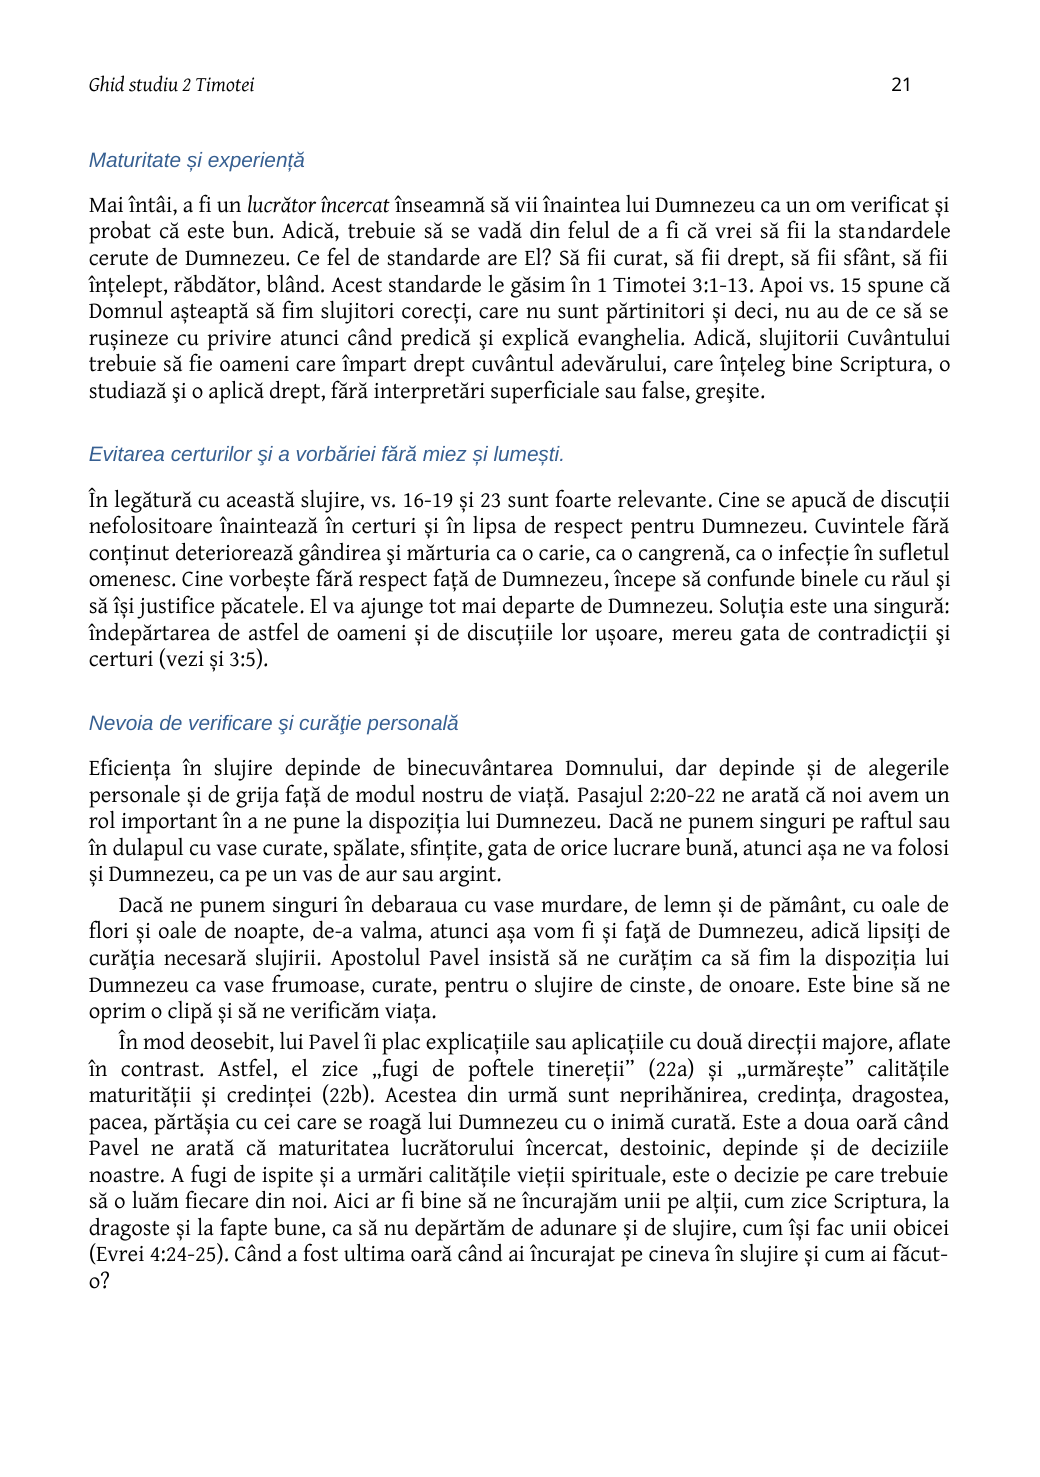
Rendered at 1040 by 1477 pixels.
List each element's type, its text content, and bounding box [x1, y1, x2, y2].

subtitle Nevoia de verificare şi curăţie personală [88, 710, 951, 734]
subtitle Maturitate și experiență [88, 147, 951, 171]
text Mai întâi, a fi un lucrător încercat înseamnă să vii înaintea lui Dumnezeu ca un om verificat și probat că este bun. Adică, trebuie să se vadă din felul de a fi că vrei să fii la standardele cerute de Dumnezeu. Ce fel de standarde are El? Să fii curat, să fii drept, să fii sfânt, să fii înțelept, răbdător, blând. Acest standarde le găsim în 1 Timotei 3:1-13. Apoi vs. 15 spune că Domnul așteaptă să fim slujitori corecți, care nu sunt părtinitori și deci, nu au de ce să se rușineze cu privire atunci când predică şi explică evanghelia. Adică, slujitorii Cuvântului trebuie să fie oameni care împart drept cuvântul adevărului, care înțeleg bine Scriptura, o studiază şi o aplică drept, fără interpretări superficiale sau false, greşite. [88, 192, 951, 405]
text În legătură cu această slujire, vs. 16-19 și 23 sunt foarte relevante. Cine se apucă de discuții nefolositoare înaintează în certuri și în lipsa de respect pentru Dumnezeu. Cuvintele fără conținut deteriorează gândirea şi mărturia ca o carie, ca o cangrenă, ca o infecție în sufletul omenesc. Cine vorbește fără respect față de Dumnezeu, începe să confunde binele cu răul şi să își justifice păcatele. El va ajunge tot mai departe de Dumnezeu. Soluția este una singură: îndepărtarea de astfel de oameni și de discuțiile lor ușoare, mereu gata de contradicţii şi certuri (vezi și 3:5). [88, 487, 951, 673]
text În mod deosebit, lui Pavel îi plac explicațiile sau aplicațiile cu două direcții majore, aflate în contrast. Astfel, el zice „fugi de poftele tinereții” (22a) și „urmărește” calitățile maturității și credinței (22b). Acestea din urmă sunt neprihănirea, credinţa, dragostea, pacea, părtășia cu cei care se roagă lui Dumnezeu cu o inimă curată. Este a doua oară când Pavel ne arată că maturitatea lucrătorului încercat, destoinic, depinde și de deciziile noastre. A fugi de ispite și a urmări calitățile vieții spirituale, este o decizie pe care trebuie să o luăm fiecare din noi. Aici ar fi bine să ne încurajăm unii pe alții, cum zice Scriptura, la dragoste și la fapte bune, ca să nu depărtăm de adunare și de slujire, cum își fac unii obicei (Evrei 4:24-25). Când a fost ultima oară când ai încurajat pe cineva în slujire și cum ai făcut-o? [88, 1029, 951, 1295]
text Eficiența în slujire depinde de binecuvântarea Domnului, dar depinde și de alegerile personale și de grija față de modul nostru de viață. Pasajul 2:20-22 ne arată că noi avem un rol important în a ne pune la dispoziția lui Dumnezeu. Dacă ne punem singuri pe raftul sau în dulapul cu vase curate, spălate, sfințite, gata de orice lucrare bună, atunci așa ne va folosi și Dumnezeu, ca pe un vas de aur sau argint. [88, 755, 951, 888]
subtitle Evitarea certurilor şi a vorbăriei fără miez și lumești. [88, 442, 951, 466]
text Dacă ne punem singuri în debaraua cu vase murdare, de lemn și de pământ, cu oale de flori și oale de noapte, de-a valma, atunci așa vom fi și faţă de Dumnezeu, adică lipsiţi de curăţia necesară slujirii. Apostolul Pavel insistă să ne curățim ca să fim la dispoziția lui Dumnezeu ca vase frumoase, curate, pentru o slujire de cinste, de onoare. Este bine să ne oprim o clipă și să ne verificăm viața. [88, 892, 951, 1025]
